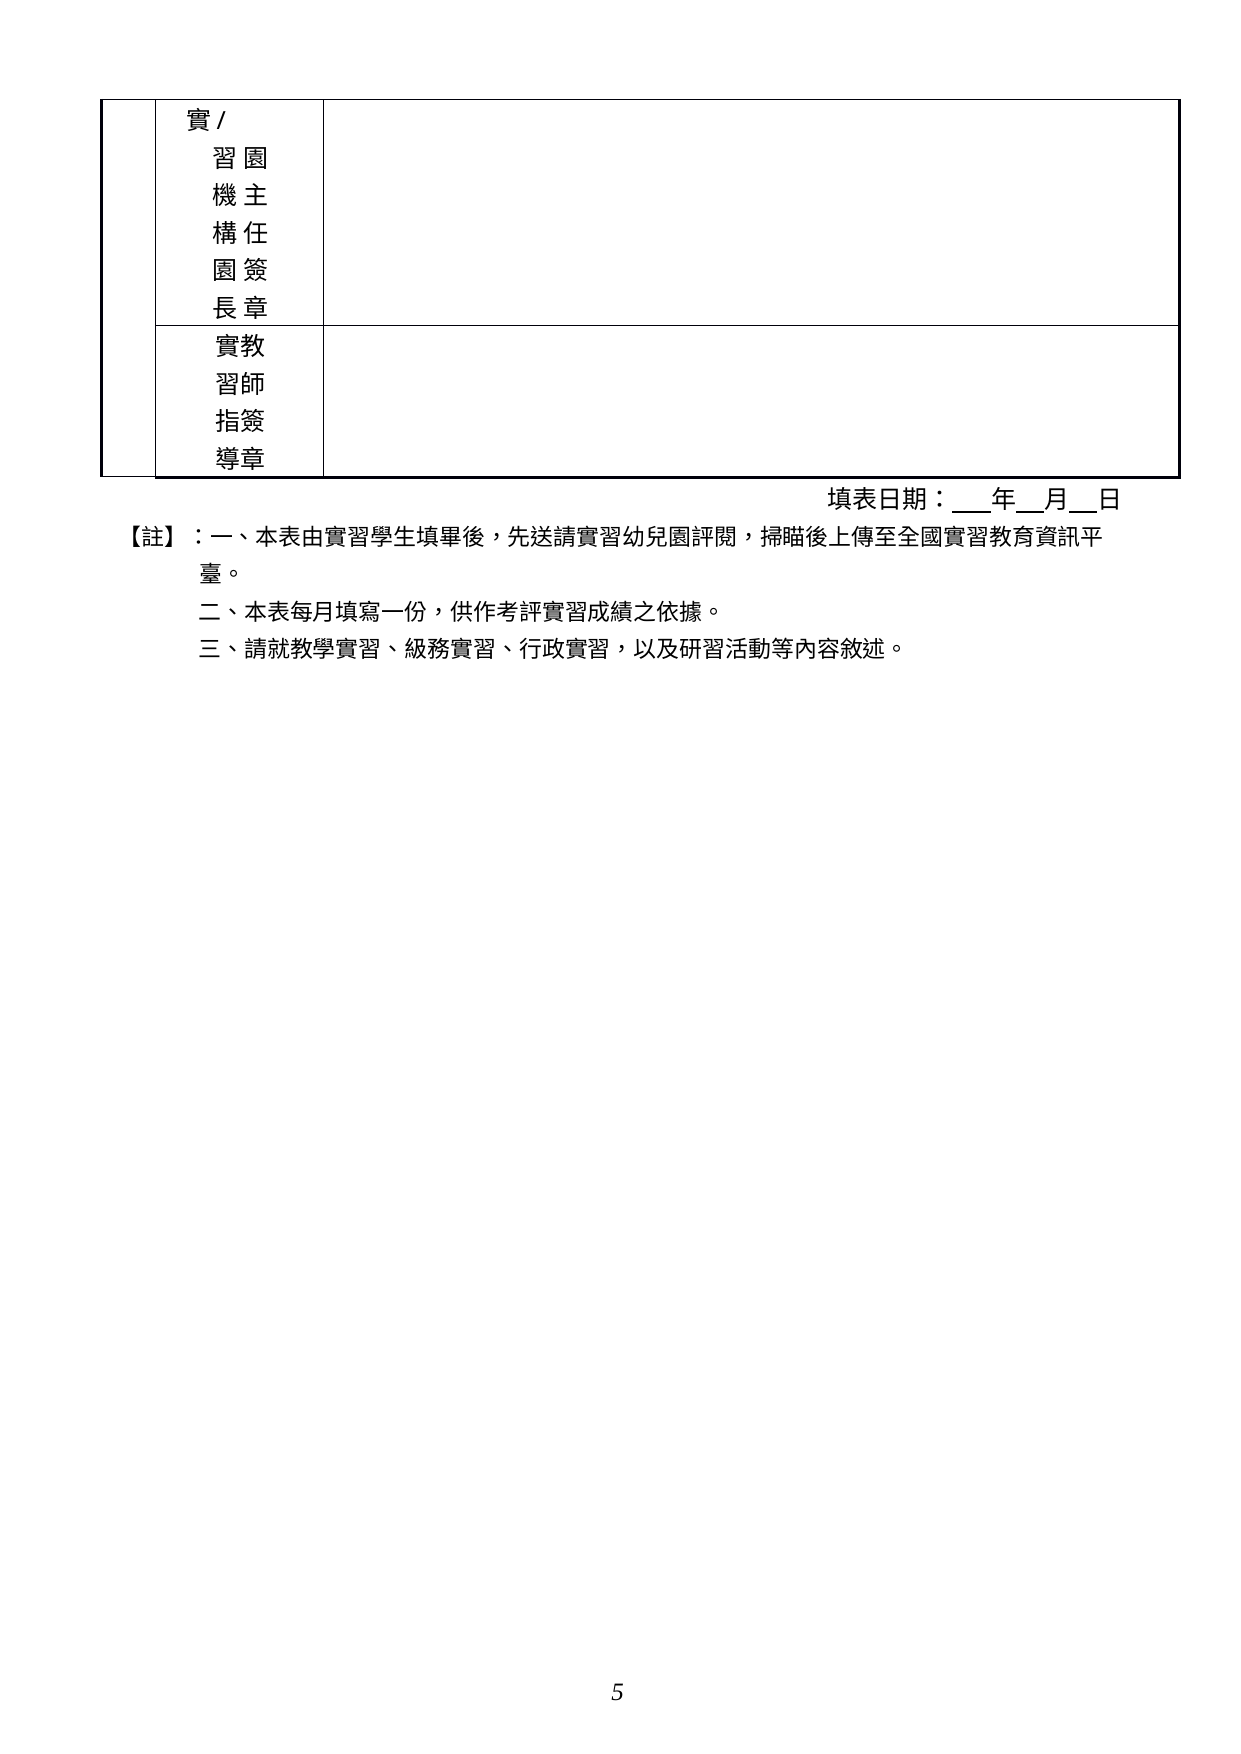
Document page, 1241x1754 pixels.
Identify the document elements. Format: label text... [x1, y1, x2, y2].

table_cell [324, 326, 1178, 476]
table_cell 實教 習師 指簽 導章 [156, 326, 323, 476]
table_cell [103, 100, 155, 476]
text 三、請就教學實習、級務實習、行政實習，以及研習活動等內容敘述。 [198, 629, 1122, 667]
text 填表日期： 年 月 日 [118, 479, 1122, 517]
text 【註】：一、本表由實習學生填畢後，先送請實習幼兒園評閱，掃瞄後上傳至全國實習教育資訊平臺。 [118, 517, 1122, 592]
table_cell 實 / 習 園 機 主 構 任 園 簽 長 章 [156, 100, 323, 325]
text 二、本表每月填寫一份，供作考評實習成績之依據。 [198, 592, 1122, 629]
table_cell [324, 100, 1178, 325]
